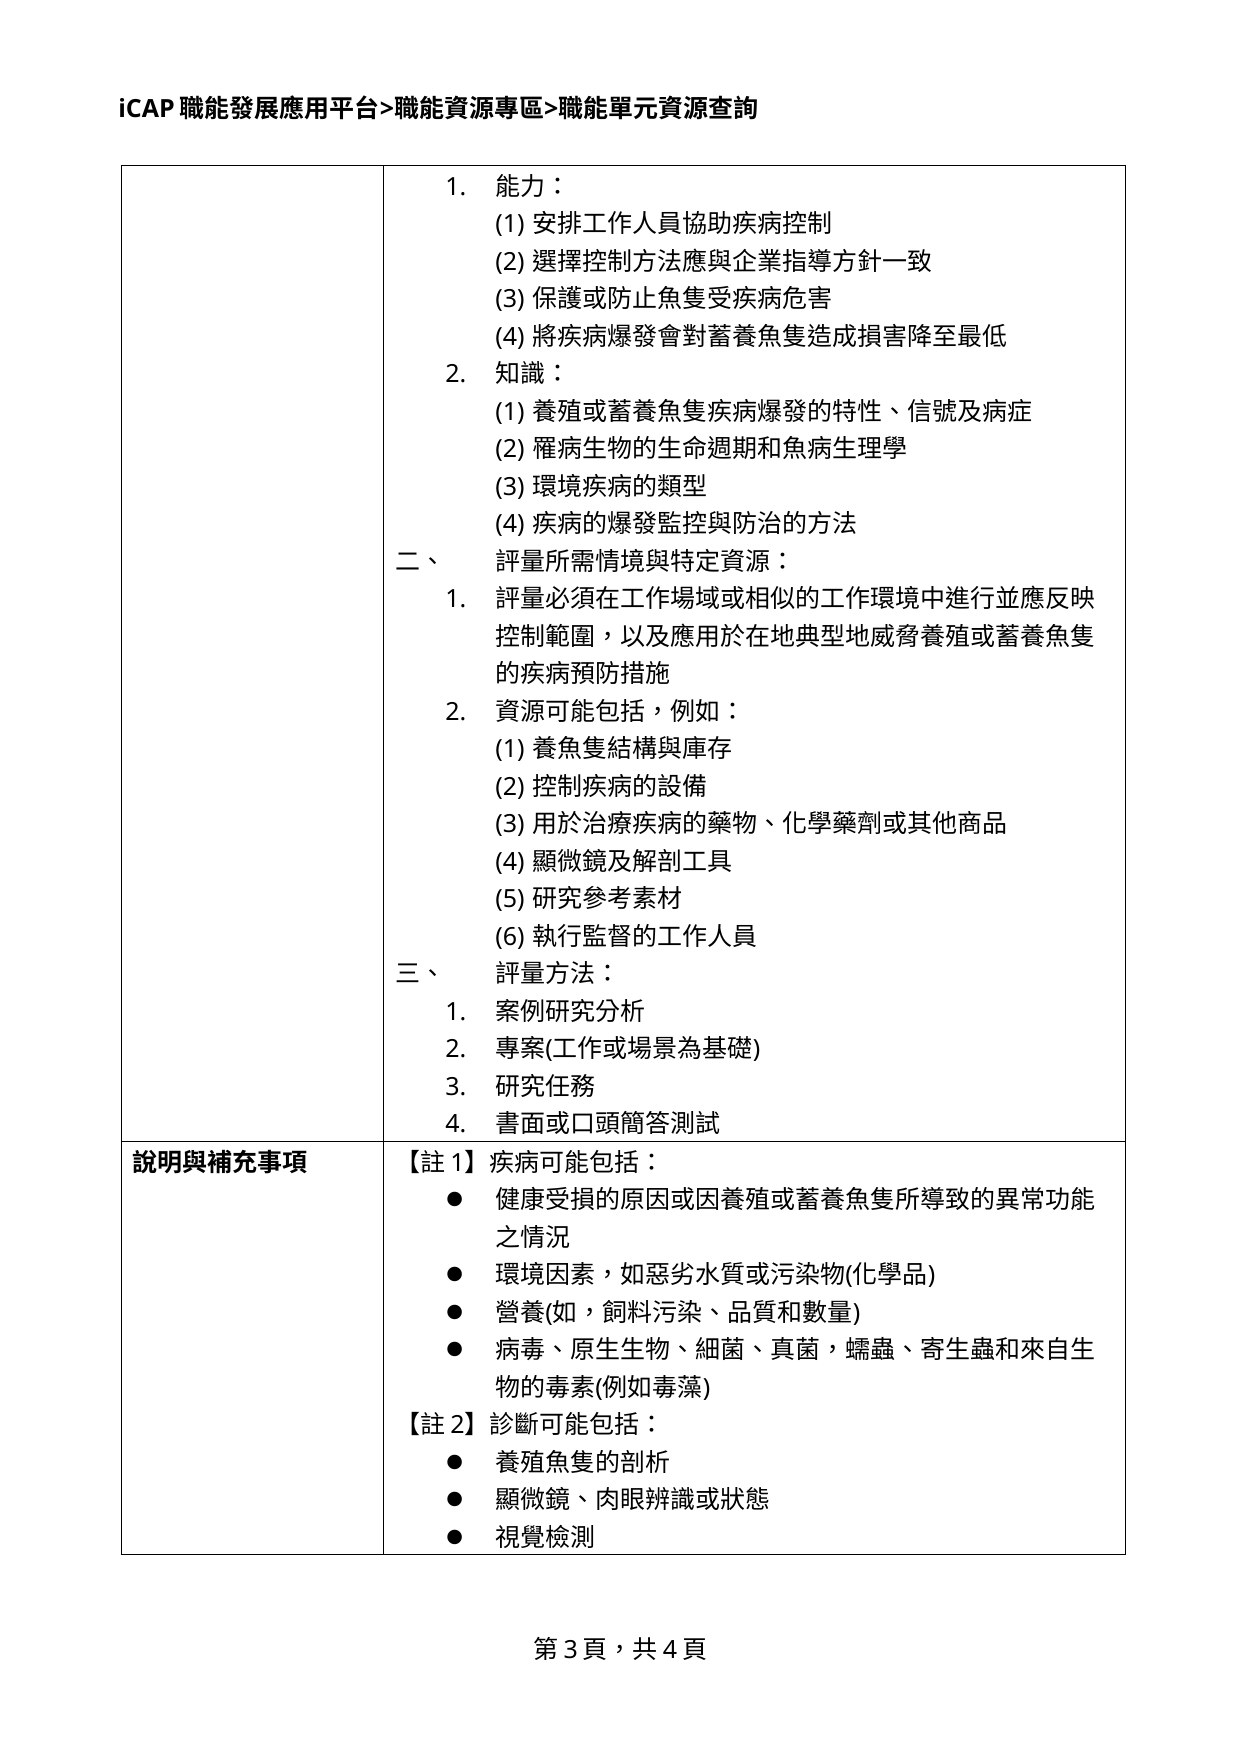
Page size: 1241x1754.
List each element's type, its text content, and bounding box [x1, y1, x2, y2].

table_cell [122, 166, 383, 1141]
table_cell 說明與補充事項 [122, 1142, 383, 1554]
table_cell 評量之關鍵面向/能力證明之證據： 能力： 安排工作人員協助疾病控制 選擇控制方法應與企業指導方針一致 保護或防止魚隻受疾病危害 將疾病爆發會對蓄養魚隻造成損害降至最低 知識： 養殖或蓄養魚隻疾病爆發的特性、信號及病症 罹病生物的生命週期和魚病生理學 環境疾病的類型 疾病的爆發監控與防治的方法 評量所需情境與特定資源： 評量必須在工作場域或相似的工作環境中進行並應反映控制範圍，以及應用於在地典型地威脅養殖或蓄養魚隻的疾病預防措施 資源可能包括，例如： 養魚隻結構與庫存 控制疾病的設備 用於治療疾病的藥物、化學藥劑或其他商品 顯微鏡及解剖工具 研究參考素材 執行監督的工作人員 評量方法： 案例研究分析 專案(工作或場景為基礎) 研究任務 書面或口頭簡答測試 [384, 166, 1125, 1141]
table_cell 【註1】疾病可能包括： 健康受損的原因或因養殖或蓄養魚隻所導致的異常功能之情況 環境因素，如惡劣水質或污染物(化學品) 營養(如，飼料污染、品質和數量) 病毒、原生生物、細菌、真菌，蠕蟲、寄生蟲和來自生物的毒素(例如毒藻) 【註2】診斷可能包括： 養殖魚隻的剖析 顯微鏡、肉眼辨識或狀態 視覺檢測 【註3】掠食者控制方法可能包括： 適當的營養計劃，額外的維生素 生物控制(如，具清潔功能的魚種) 化學屏障 剝奪或清洗 消毒設備 過濾、臭氧或水治療 淡水、鹹水或化學浴 食療 益生菌和其他化學品(如，殺蟲劑、除草劑和除藻劑) 益生菌的預防性治療 減壓(如，提供掩護、屏障、避難所和棲息地) 用具抵抗性的物種/品種來取代敏感的物種/品種 疫苗或接種： 藥劑 注射器、滴頭及其他應用的設備 優化水質 [384, 1142, 1125, 1554]
